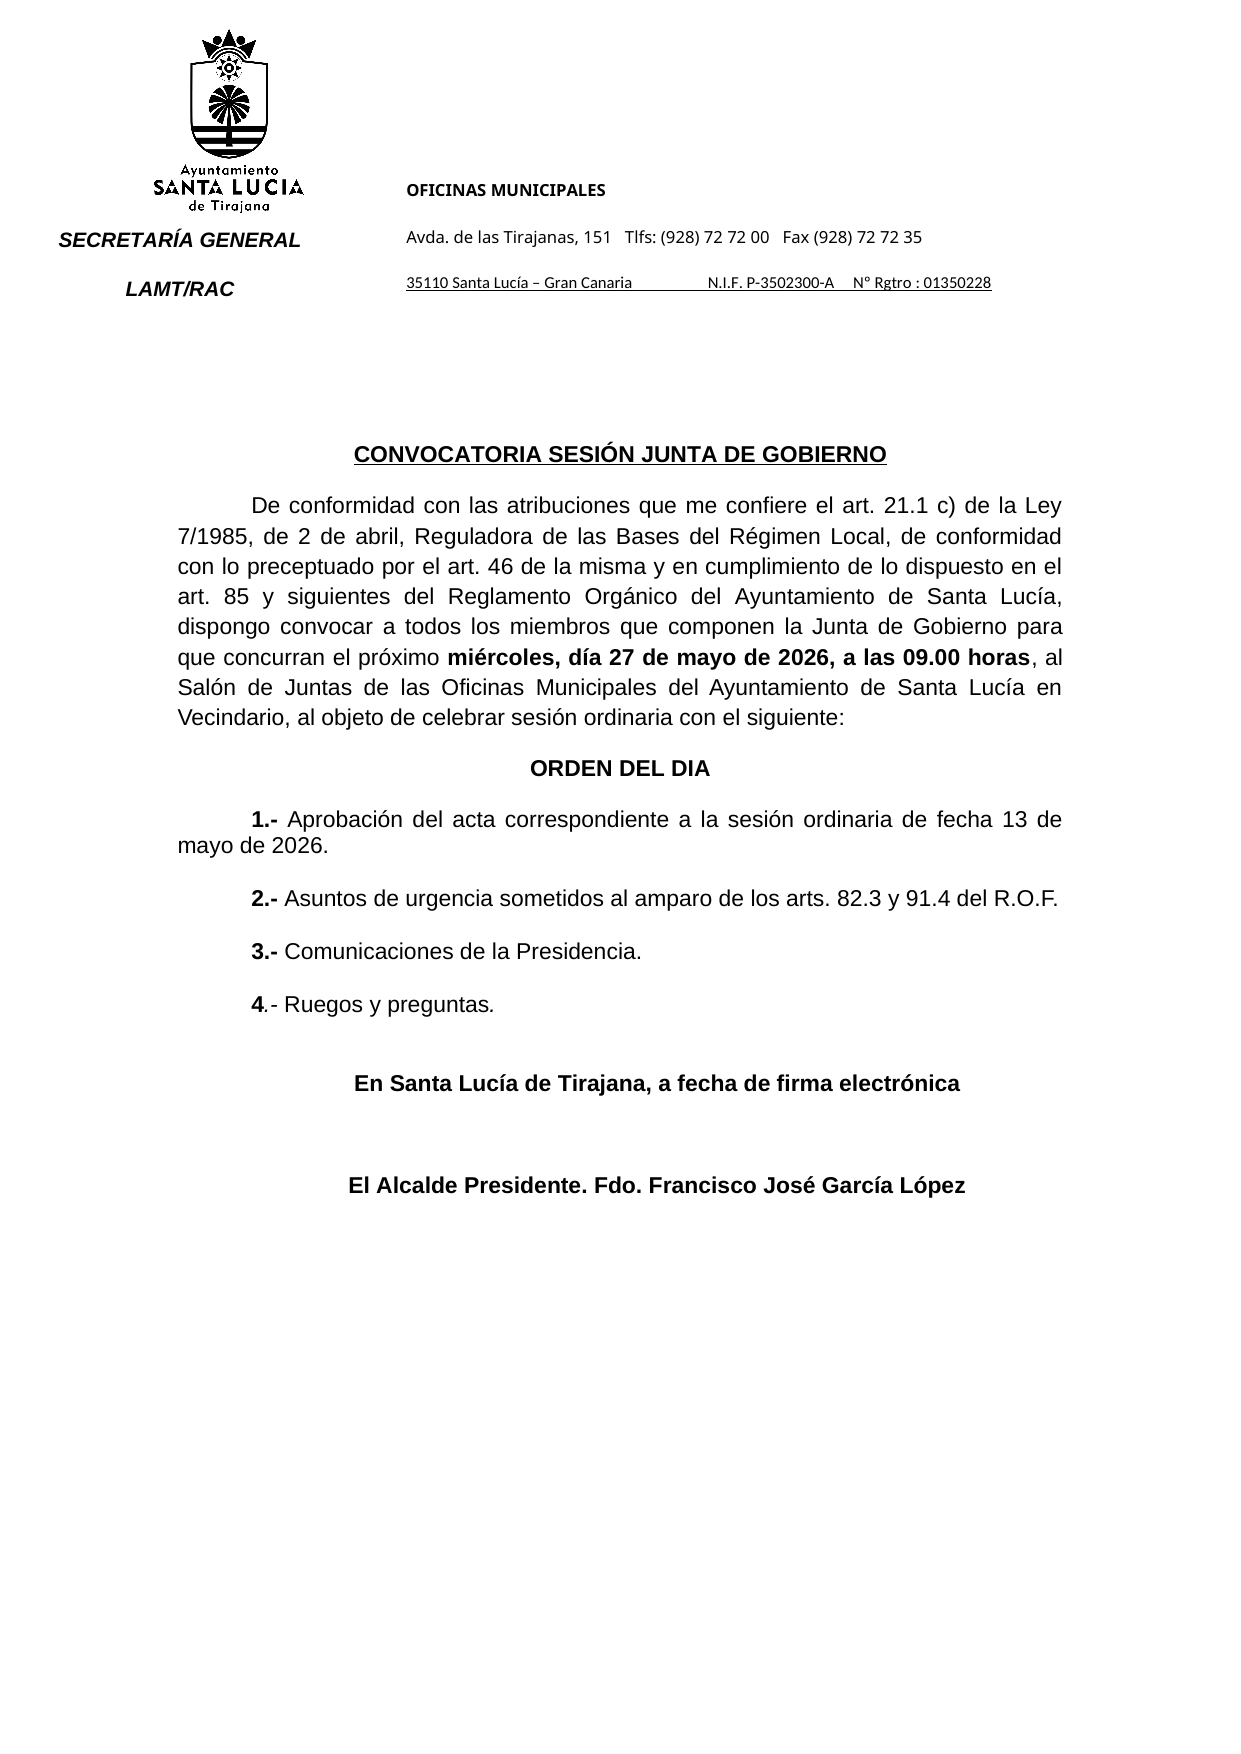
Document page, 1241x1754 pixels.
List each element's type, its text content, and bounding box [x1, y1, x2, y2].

text ORDEN DEL DIA [177, 755, 1063, 781]
text 2.- Asuntos de urgencia sometidos al amparo de los arts. 82.3 y 91.4 del R.O.F. [177, 885, 1063, 911]
text 3.- Comunicaciones de la Presidencia. [177, 938, 1063, 964]
text 1.- Aprobación del acta correspondiente a la sesión ordinaria de fecha 13 de mayo de 2026. [177, 806, 1063, 859]
text En Santa Lucía de Tirajana, a fecha de firma electrónica [177, 1069, 1063, 1096]
text CONVOCATORIA SESIÓN JUNTA DE GOBIERNO [177, 441, 1063, 468]
text El Alcalde Presidente. Fdo. Francisco José García López [177, 1172, 1063, 1198]
text 4.- Ruegos y preguntas. [177, 991, 1063, 1017]
text De conformidad con las atribuciones que me confiere el art. 21.1 c) de la Ley 7/1985, de 2 de abril, Reguladora de las Bases del Régimen Local, de conformidad con lo preceptuado por el art. 46 de la misma y en cumplimiento de lo dispuesto en el art. 85 y siguientes del Reglamento Orgánico del Ayuntamiento de Santa Lucía, dispongo convocar a todos los miembros que componen la Junta de Gobierno para que concurran el próximo miércoles, día 27 de mayo de 2026, a las 09.00 horas, al Salón de Juntas de las Oficinas Municipales del Ayuntamiento de Santa Lucía en Vecindario, al objeto de celebrar sesión ordinaria con el siguiente: [177, 492, 1063, 730]
